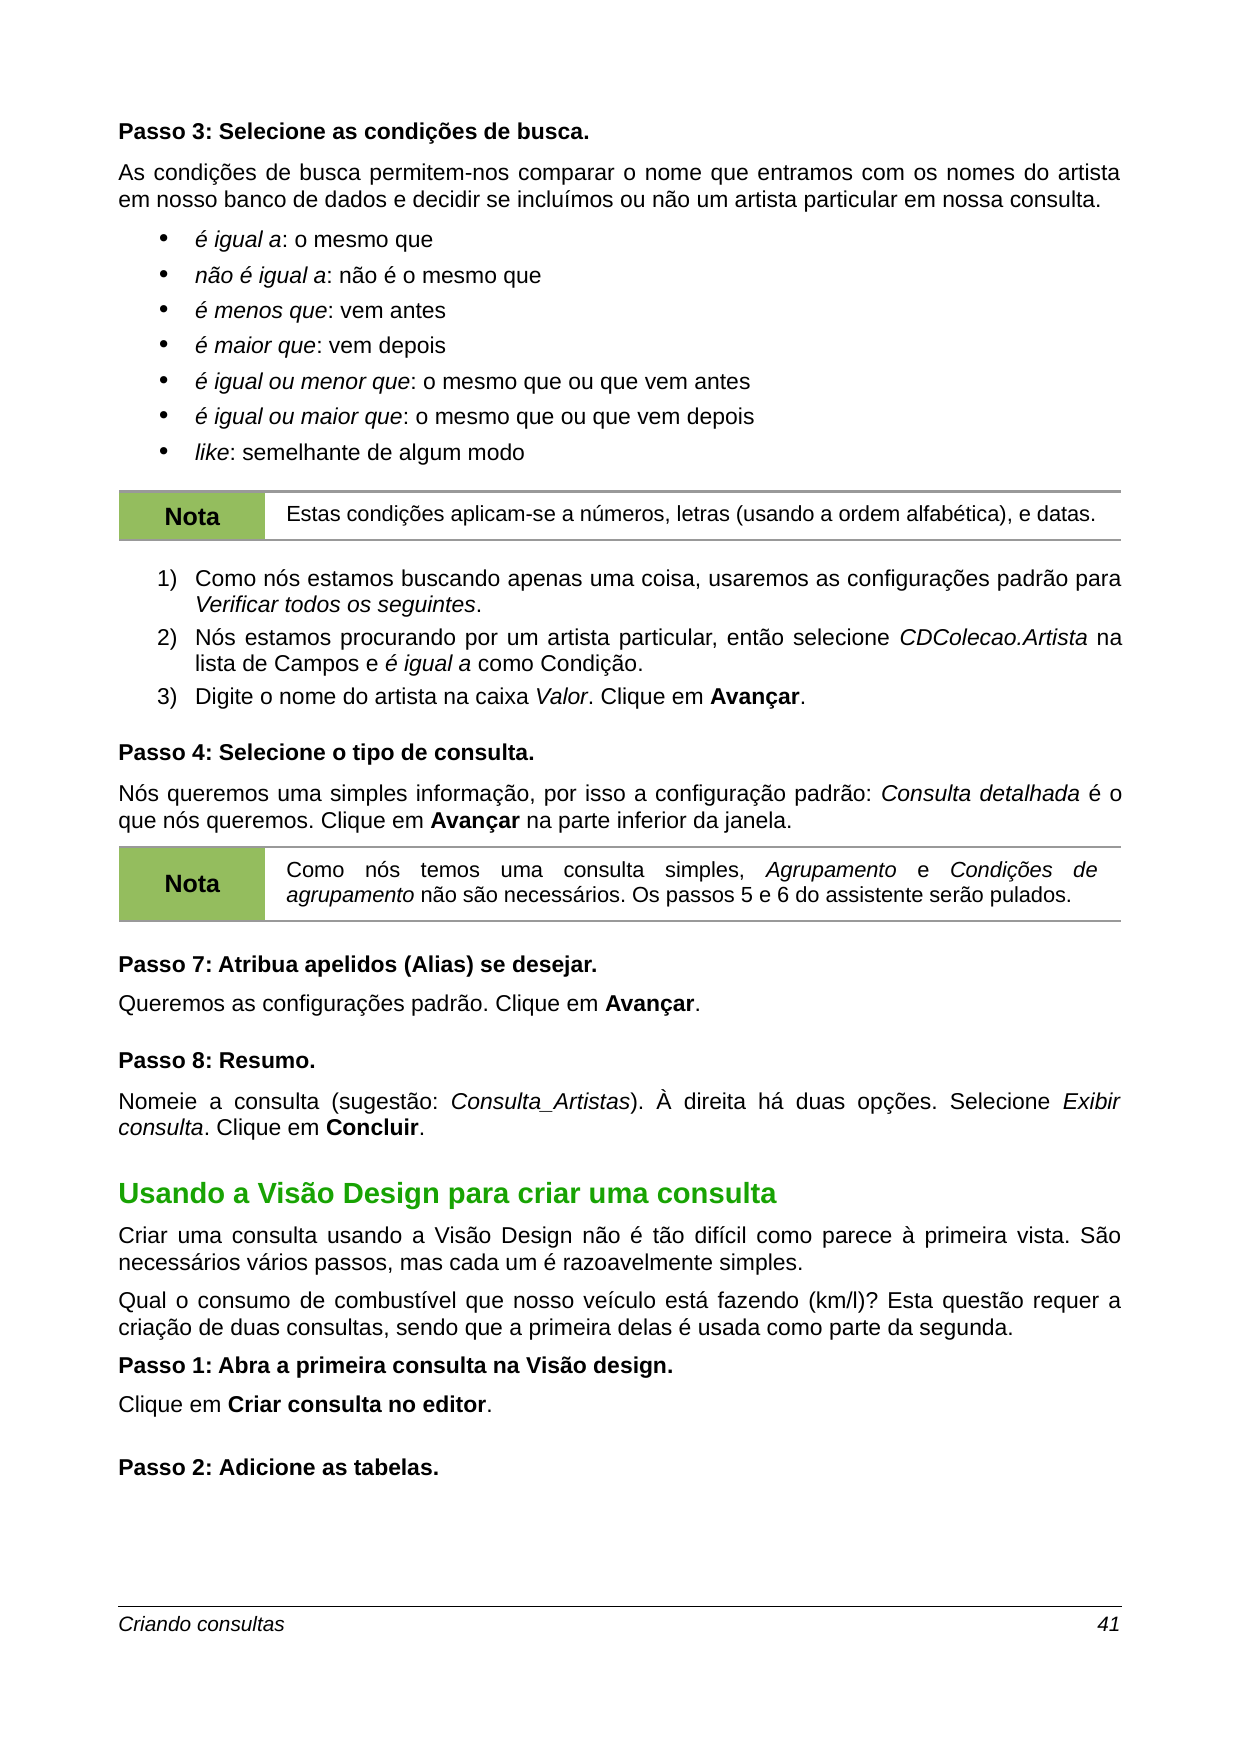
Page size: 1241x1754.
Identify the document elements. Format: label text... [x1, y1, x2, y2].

text Nomeie a consulta (sugestão: Consulta_Artistas). À direita há duas opções. Selecione Exibir consulta. Clique em Concluir. [118, 1088, 1122, 1141]
text Queremos as configurações padrão. Clique em Avançar. [118, 990, 1122, 1017]
text Qual o consumo de combustível que nosso veículo está fazendo (km/l)? Esta questão requer a criação de duas consultas, sendo que a primeira delas é usada como parte da segunda. [118, 1287, 1122, 1340]
text As condições de busca permitem-nos comparar o nome que entramos com os nomes do artista em nosso banco de dados e decidir se incluímos ou não um artista particular em nossa consulta. [118, 159, 1122, 212]
list é maior que: vem depois [156, 331, 1122, 360]
text Passo 8: Resumo. [118, 1047, 1122, 1073]
text Clique em Criar consulta no editor. [118, 1391, 1122, 1418]
text Passo 1: Abra a primeira consulta na Visão design. [118, 1352, 1122, 1379]
subtitle Usando a Visão Design para criar uma consulta [118, 1176, 1122, 1210]
list é igual ou maior que: o mesmo que ou que vem depois [156, 402, 1122, 431]
list Digite o nome do artista na caixa Valor. Clique em Avançar. [177, 683, 1122, 709]
list não é igual a: não é o mesmo que [156, 260, 1122, 289]
text Passo 2: Adicione as tabelas. [118, 1454, 1122, 1480]
text Passo 7: Atribua apelidos (Alias) se desejar. [118, 951, 1122, 978]
list é menos que: vem antes [156, 295, 1122, 324]
table_header Estas condições aplicam-se a números, letras (usando a ordem alfabética), e datas. [265, 493, 1121, 539]
text Passo 3: Selecione as condições de busca. [118, 118, 1122, 144]
table_header Nota [119, 493, 265, 539]
list é igual ou menor que: o mesmo que ou que vem antes [156, 366, 1122, 395]
text Nós queremos uma simples informação, por isso a configuração padrão: Consulta detalhada é o que nós queremos. Clique em Avançar na parte inferior da janela. [118, 780, 1122, 833]
list Como nós estamos buscando apenas uma coisa, usaremos as configurações padrão para Verificar todos os seguintes. [177, 565, 1122, 618]
list é igual a: o mesmo que [156, 224, 1122, 254]
table_header Como nós temos uma consulta simples, Agrupamento e Condições de agrupamento não são necessários. Os passos 5 e 6 do assistente serão pulados. [265, 848, 1121, 920]
text Passo 4: Selecione o tipo de consulta. [118, 739, 1122, 766]
list like: semelhante de algum modo [156, 437, 1122, 466]
text Criar uma consulta usando a Visão Design não é tão difícil como parece à primeira vista. São necessários vários passos, mas cada um é razoavelmente simples. [118, 1222, 1122, 1275]
list Nós estamos procurando por um artista particular, então selecione CDColecao.Artista na lista de Campos e é igual a como Condição. [177, 624, 1122, 677]
table_header Nota [119, 848, 265, 920]
